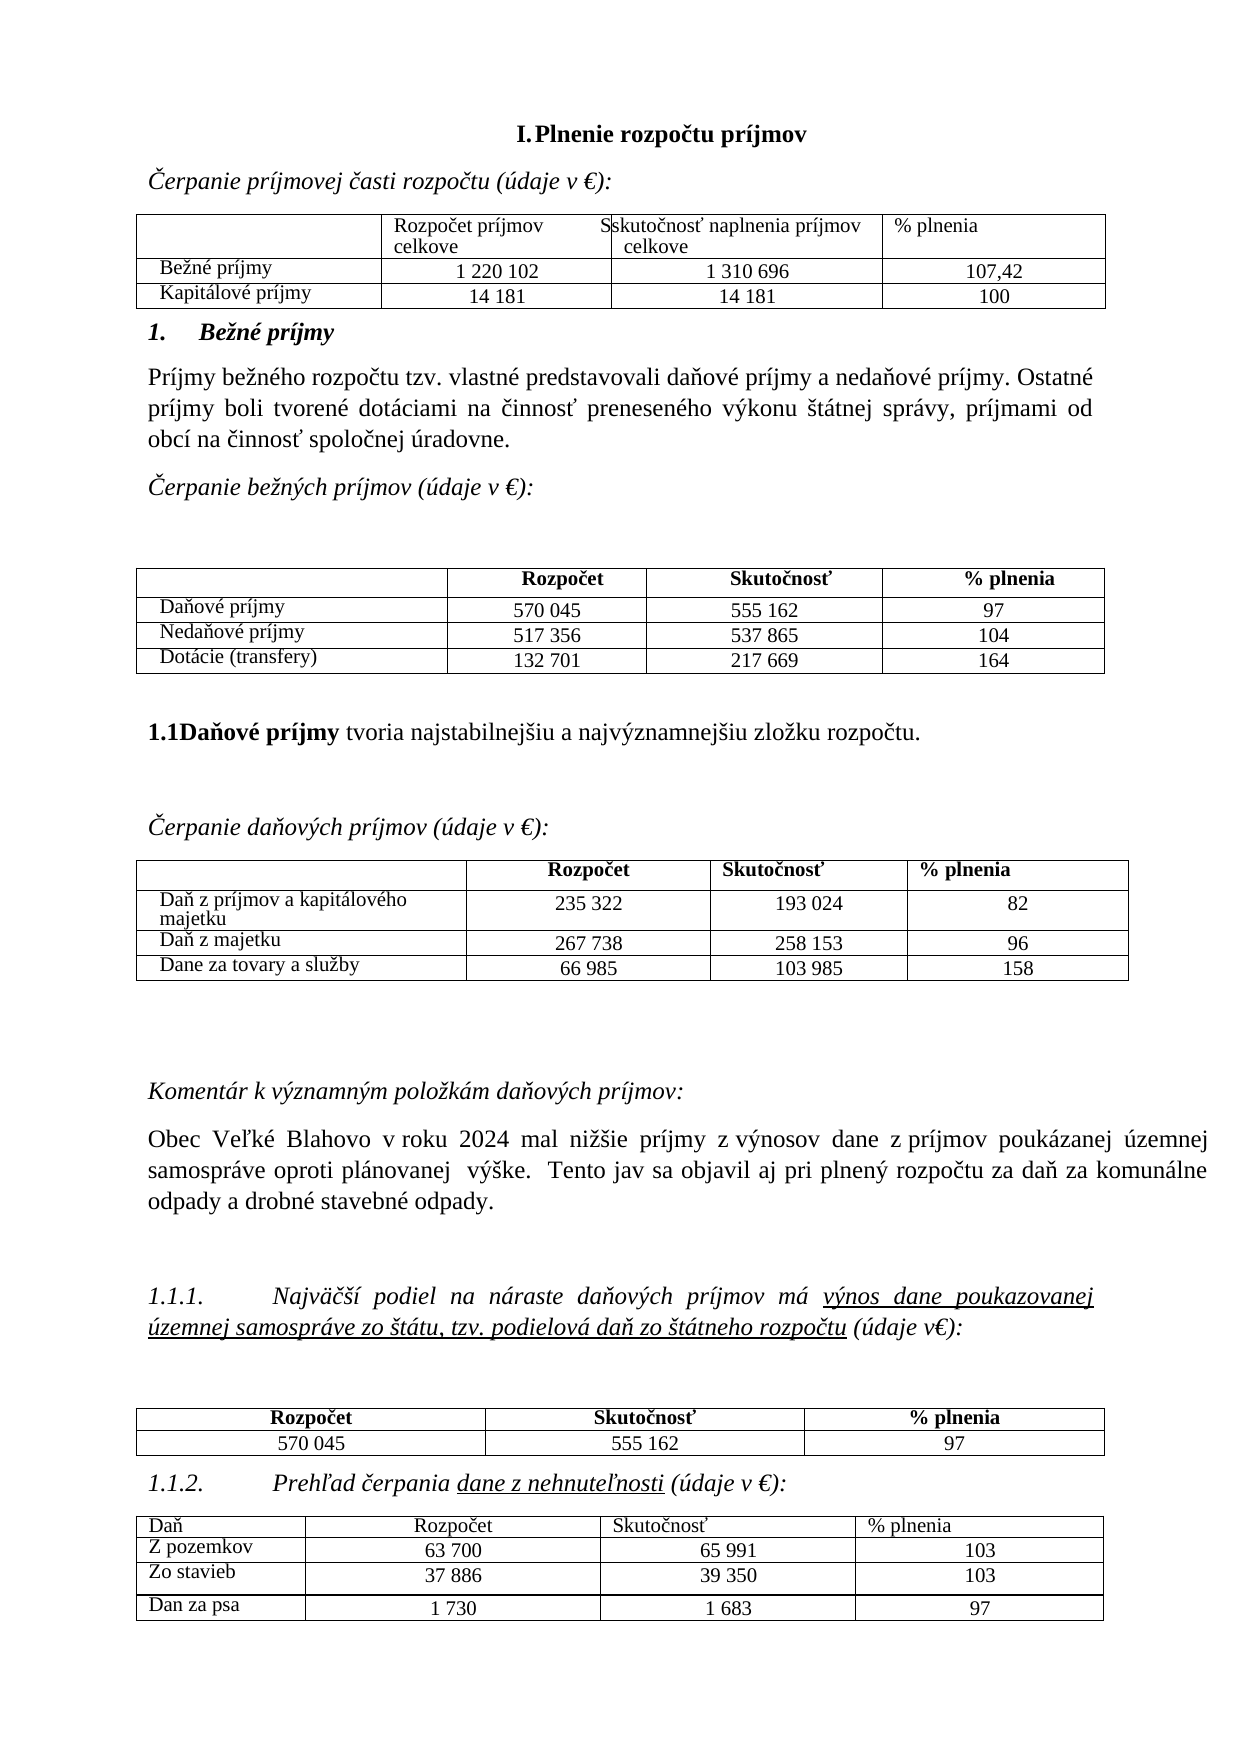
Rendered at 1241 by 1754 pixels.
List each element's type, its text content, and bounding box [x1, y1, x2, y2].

table_cell 104 [883, 623, 1104, 647]
table_cell 1 220 102 [382, 259, 611, 283]
table_header % plnenia [908, 861, 1128, 890]
list Prehľad čerpania dane z nehnuteľnosti (údaje v €): [148, 1468, 1209, 1497]
table_cell 103 985 [711, 956, 907, 980]
table_cell 537 865 [647, 623, 882, 647]
text Príjmy bežného rozpočtu tzv. vlastné predstavovali daňové príjmy a nedaňové príjmy. Ostatné príjmy boli tvorené dotáciami na činnosť preneseného výkonu štátnej správy, príjmami od obcí na činnosť spoločnej úradovne. [148, 362, 1093, 453]
table_header Daň [137, 1517, 305, 1537]
table_cell Dane za tovary a služby [137, 956, 466, 980]
table_cell 97 [883, 598, 1104, 622]
table_header Rozpočet [448, 569, 646, 597]
table_header Sskutočnosť naplnenia príjmov celkove [612, 215, 882, 258]
table_cell 96 [908, 931, 1128, 955]
table_header Skutočnosť [711, 861, 907, 890]
list Daňové príjmy tvoria najstabilnejšiu a najvýznamnejšiu zložku rozpočtu. [148, 717, 1209, 746]
table_header [137, 215, 381, 258]
table_cell Z pozemkov [137, 1538, 305, 1562]
table_cell Daň z majetku [137, 931, 466, 955]
table_header 1 730 [306, 1596, 600, 1620]
list Najväčší podiel na náraste daňových príjmov má výnos dane poukazovanej územnej samospráve zo štátu, tzv. podielová daň zo štátneho rozpočtu (údaje v€): [148, 1281, 1093, 1341]
table_header 97 [856, 1596, 1103, 1620]
table_cell 65 991 [601, 1538, 855, 1562]
text Čerpanie daňových príjmov (údaje v €): [148, 812, 1209, 841]
table_cell Daň z príjmov a kapitálového majetku [137, 891, 466, 929]
table_header % plnenia [805, 1409, 1104, 1429]
table_header Skutočnosť [601, 1517, 855, 1537]
text Obec Veľké Blahovo v roku 2024 mal nižšie príjmy z výnosov dane z príjmov poukázanej územnej samospráve oproti plánovanej výške. Tento jav sa objavil aj pri plnený rozpočtu za daň za komunálne odpady a drobné stavebné odpady. [148, 1124, 1209, 1215]
table_cell 97 [805, 1431, 1104, 1454]
table_cell 235 322 [467, 891, 710, 929]
table_cell 14 181 [382, 284, 611, 308]
table_header % plnenia [883, 215, 1105, 258]
table_header Rozpočet [467, 861, 710, 890]
table_cell Daňové príjmy [137, 598, 447, 622]
text Komentár k významným položkám daňových príjmov: [148, 1076, 1209, 1105]
table_header Skutočnosť [647, 569, 882, 597]
table_cell Dotácie (transfery) [137, 649, 447, 672]
table_cell 37 886 [306, 1563, 600, 1594]
table_cell 63 700 [306, 1538, 600, 1562]
table_cell 82 [908, 891, 1128, 929]
table_cell 103 [856, 1538, 1103, 1562]
table_cell Kapitálové príjmy [137, 284, 381, 308]
table_cell 100 [883, 284, 1105, 308]
subtitle Plnenie rozpočtu príjmov [516, 119, 1153, 147]
table_cell 570 045 [448, 598, 646, 622]
subtitle Bežné príjmy [148, 322, 1209, 346]
table_header % plnenia [856, 1517, 1103, 1537]
table_header [137, 861, 466, 890]
table_cell 555 162 [486, 1431, 804, 1454]
table_header [137, 569, 447, 597]
table_cell 164 [883, 649, 1104, 672]
table_header % plnenia [883, 569, 1104, 597]
table_header Dan za psa [137, 1596, 305, 1620]
table_cell Nedaňové príjmy [137, 623, 447, 647]
table_header Skutočnosť [486, 1409, 804, 1429]
table_cell 517 356 [448, 623, 646, 647]
table_header Rozpočet [137, 1409, 485, 1429]
table_cell 1 310 696 [612, 259, 882, 283]
table_cell 193 024 [711, 891, 907, 929]
table_cell 103 [856, 1563, 1103, 1594]
text Čerpanie bežných príjmov (údaje v €): [148, 472, 1209, 501]
table_cell 39 350 [601, 1563, 855, 1594]
table_cell Zo stavieb [137, 1563, 305, 1594]
text Čerpanie príjmovej časti rozpočtu (údaje v €): [148, 166, 1209, 195]
table_header Rozpočet [306, 1517, 600, 1537]
table_cell 267 738 [467, 931, 710, 955]
table_cell 258 153 [711, 931, 907, 955]
table_cell 570 045 [137, 1431, 485, 1454]
table_cell 14 181 [612, 284, 882, 308]
table_header 1 683 [601, 1596, 855, 1620]
table_cell 107,42 [883, 259, 1105, 283]
table_header Rozpočet príjmov celkove [382, 215, 611, 258]
table_cell Bežné príjmy [137, 259, 381, 283]
table_cell 158 [908, 956, 1128, 980]
table_cell 217 669 [647, 649, 882, 672]
table_cell 132 701 [448, 649, 646, 672]
table_cell 66 985 [467, 956, 710, 980]
table_cell 555 162 [647, 598, 882, 622]
